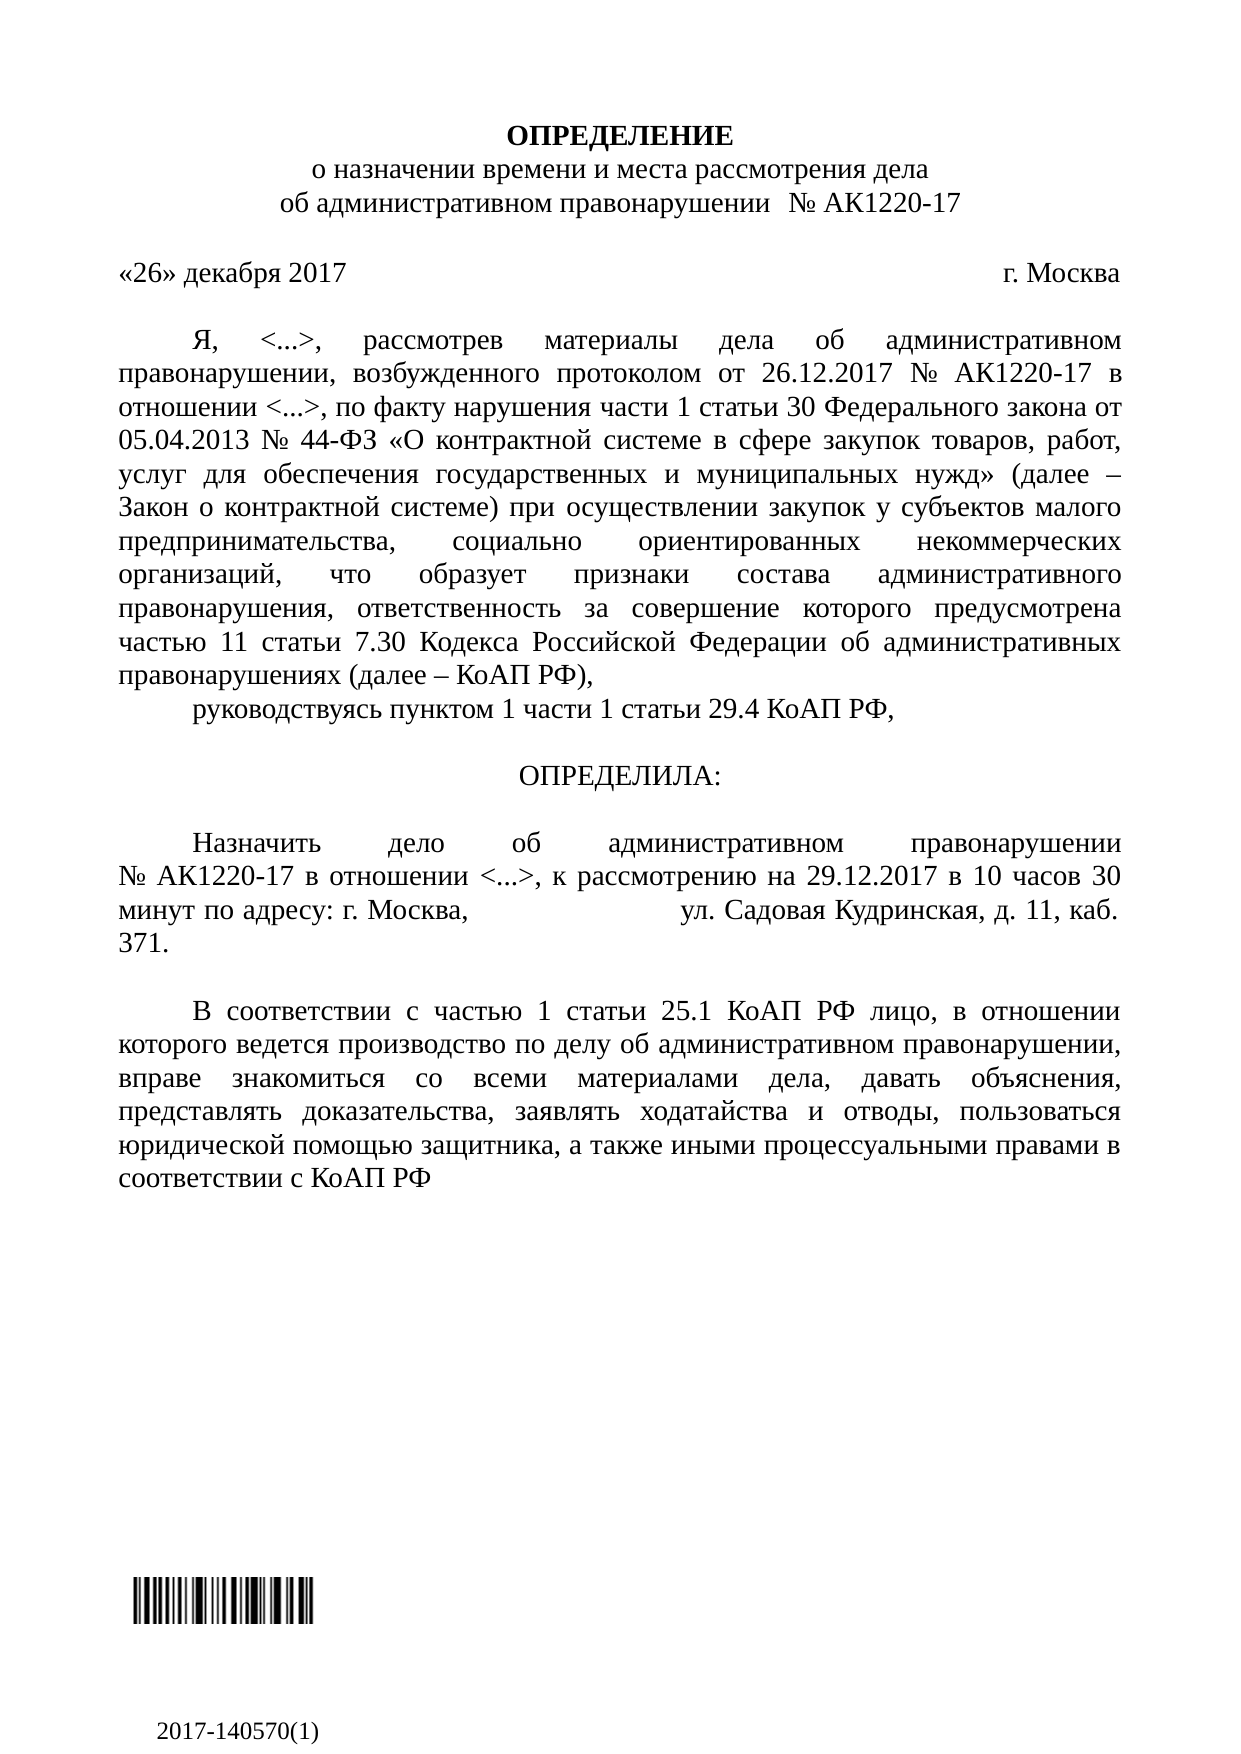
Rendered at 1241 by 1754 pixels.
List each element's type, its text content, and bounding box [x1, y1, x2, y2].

picture [118, 1577, 331, 1624]
subtitle ОПРЕДЕЛЕНИЕ [118, 118, 1122, 152]
text Назначить дело об административном правонарушении № АК1220-17 в отношении <...>, к рассмотрению на 29.12.2017 в 10 часов 30 минут по адресу: г. Москва, ул. Садовая Кудринская, д. 11, каб. 371. [118, 825, 1122, 959]
text ОПРЕДЕЛИЛА: [118, 758, 1122, 791]
text В соответствии с частью 1 статьи 25.1 КоАП РФ лицо, в отношении которого ведется производство по делу об административном правонарушении, вправе знакомиться со всеми материалами дела, давать объяснения, представлять доказательства, заявлять ходатайства и отводы, пользоваться юридической помощью защитника, а также иными процессуальными правами в соответствии с КоАП РФ [118, 993, 1122, 1194]
text «26» декабря 2017 г. Москва [118, 255, 1122, 288]
text руководствуясь пунктом 1 части 1 статьи 29.4 КоАП РФ, [118, 691, 1122, 724]
text об административном правонарушении № АК1220-17 [118, 185, 1122, 221]
text Я, <...>, рассмотрев материалы дела об административном правонарушении, возбужденного протоколом от 26.12.2017 № АК1220-17 в отношении <...>, по факту нарушения части 1 статьи 30 Федерального закона от 05.04.2013 № 44-ФЗ «О контрактной системе в сфере закупок товаров, работ, услуг для обеспечения государственных и муниципальных нужд» (далее – Закон о контрактной системе) при осуществлении закупок у субъектов малого предпринимательства, социально ориентированных некоммерческих организаций, что образует признаки состава административного правонарушения, ответственность за совершение которого предусмотрена частью 11 статьи 7.30 Кодекса Российской Федерации об административных правонарушениях (далее – КоАП РФ), [118, 322, 1122, 691]
text о назначении времени и места рассмотрения дела [118, 152, 1122, 185]
